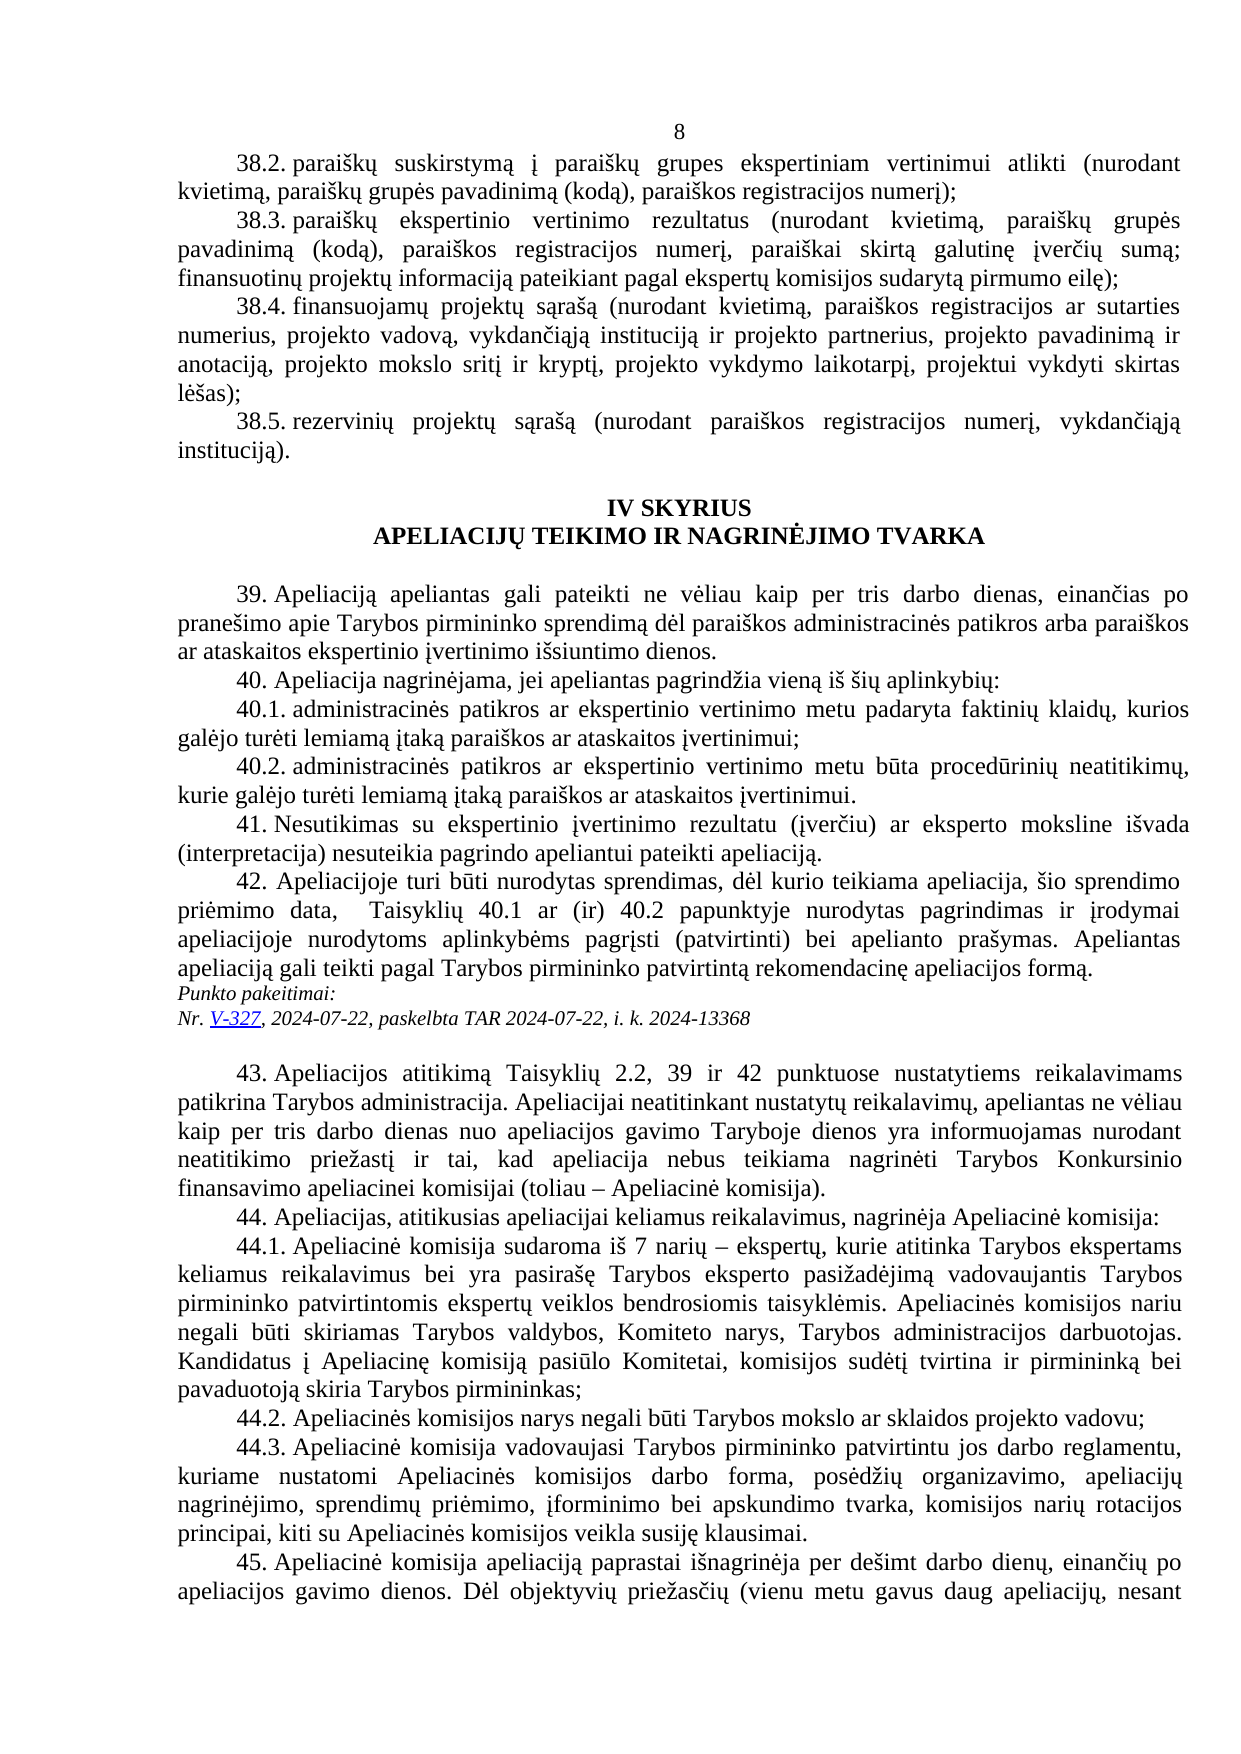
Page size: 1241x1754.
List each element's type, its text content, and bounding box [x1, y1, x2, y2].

text 42. Apeliacijoje turi būti nurodytas sprendimas, dėl kurio teikiama apeliacija, šio sprendimo priėmimo data, Taisyklių 40.1 ar (ir) 40.2 papunktyje nurodytas pagrindimas ir įrodymai apeliacijoje nurodytoms aplinkybėms pagrįsti (patvirtinti) bei apelianto prašymas. Apeliantas apeliaciją gali teikti pagal Tarybos pirmininko patvirtintą rekomendacinę apeliacijos formą. [177, 866, 1181, 981]
text 43. Apeliacijos atitikimą Taisyklių 2.2, 39 ir 42 punktuose nustatytiems reikalavimams patikrina Tarybos administracija. Apeliacijai neatitinkant nustatytų reikalavimų, apeliantas ne vėliau kaip per tris darbo dienas nuo apeliacijos gavimo Taryboje dienos yra informuojamas nurodant neatitikimo priežastį ir tai, kad apeliacija nebus teikiama nagrinėti Tarybos Konkursinio finansavimo apeliacinei komisijai (toliau – Apeliacinė komisija). [177, 1058, 1183, 1202]
text 40.2. administracinės patikros ar ekspertinio vertinimo metu būta procedūrinių neatitikimų, kurie galėjo turėti lemiamą įtaką paraiškos ar ataskaitos įvertinimui. [177, 751, 1190, 809]
text Punkto pakeitimai: [177, 981, 1181, 1005]
text Nr. V-327, 2024-07-22, paskelbta TAR 2024-07-22, i. k. 2024-13368 [177, 1005, 1181, 1029]
text APELIACIJŲ TEIKIMO IR NAGRINĖJIMO TVARKA [177, 521, 1181, 550]
text 41. Nesutikimas su ekspertinio įvertinimo rezultatu (įverčiu) ar eksperto moksline išvada (interpretacija) nesuteikia pagrindo apeliantui pateikti apeliaciją. [177, 809, 1190, 866]
text 38.3. paraiškų ekspertinio vertinimo rezultatus (nurodant kvietimą, paraiškų grupės pavadinimą (kodą), paraiškos registracijos numerį, paraiškai skirtą galutinę įverčių sumą; finansuotinų projektų informaciją pateikiant pagal ekspertų komisijos sudarytą pirmumo eilę); [177, 205, 1181, 291]
text 40.1. administracinės patikros ar ekspertinio vertinimo metu padaryta faktinių klaidų, kurios galėjo turėti lemiamą įtaką paraiškos ar ataskaitos įvertinimui; [177, 694, 1190, 751]
text 44.3. Apeliacinė komisija vadovaujasi Tarybos pirmininko patvirtintu jos darbo reglamentu, kuriame nustatomi Apeliacinės komisijos darbo forma, posėdžių organizavimo, apeliacijų nagrinėjimo, sprendimų priėmimo, įforminimo bei apskundimo tvarka, komisijos narių rotacijos principai, kiti su Apeliacinės komisijos veikla susiję klausimai. [177, 1432, 1183, 1547]
text 39. Apeliaciją apeliantas gali pateikti ne vėliau kaip per tris darbo dienas, einančias po pranešimo apie Tarybos pirmininko sprendimą dėl paraiškos administracinės patikros arba paraiškos ar ataskaitos ekspertinio įvertinimo išsiuntimo dienos. [177, 579, 1190, 665]
text 38.4. finansuojamų projektų sąrašą (nurodant kvietimą, paraiškos registracijos ar sutarties numerius, projekto vadovą, vykdančiąją instituciją ir projekto partnerius, projekto pavadinimą ir anotaciją, projekto mokslo sritį ir kryptį, projekto vykdymo laikotarpį, projektui vykdyti skirtas lėšas); [177, 291, 1181, 406]
text 45. Apeliacinė komisija apeliaciją paprastai išnagrinėja per dešimt darbo dienų, einančių po apeliacijos gavimo dienos. Dėl objektyvių priežasčių (vienu metu gavus daug apeliacijų, nesant [177, 1547, 1183, 1604]
text 40. Apeliacija nagrinėjama, jei apeliantas pagrindžia vieną iš šių aplinkybių: [177, 665, 1190, 694]
text 38.2. paraiškų suskirstymą į paraiškų grupes ekspertiniam vertinimui atlikti (nurodant kvietimą, paraiškų grupės pavadinimą (kodą), paraiškos registracijos numerį); [177, 148, 1181, 205]
text 44. Apeliacijas, atitikusias apeliacijai keliamus reikalavimus, nagrinėja Apeliacinė komisija: [177, 1202, 1183, 1231]
text 44.1. Apeliacinė komisija sudaroma iš 7 narių – ekspertų, kurie atitinka Tarybos ekspertams keliamus reikalavimus bei yra pasirašę Tarybos eksperto pasižadėjimą vadovaujantis Tarybos pirmininko patvirtintomis ekspertų veiklos bendrosiomis taisyklėmis. Apeliacinės komisijos nariu negali būti skiriamas Tarybos valdybos, Komiteto narys, Tarybos administracijos darbuotojas. Kandidatus į Apeliacinę komisiją pasiūlo Komitetai, komisijos sudėtį tvirtina ir pirmininką bei pavaduotoją skiria Tarybos pirmininkas; [177, 1231, 1183, 1403]
text IV SKYRIUS [177, 493, 1181, 521]
text 44.2. Apeliacinės komisijos narys negali būti Tarybos mokslo ar sklaidos projekto vadovu; [177, 1403, 1183, 1432]
text 38.5. rezervinių projektų sąrašą (nurodant paraiškos registracijos numerį, vykdančiąją instituciją). [177, 406, 1181, 464]
